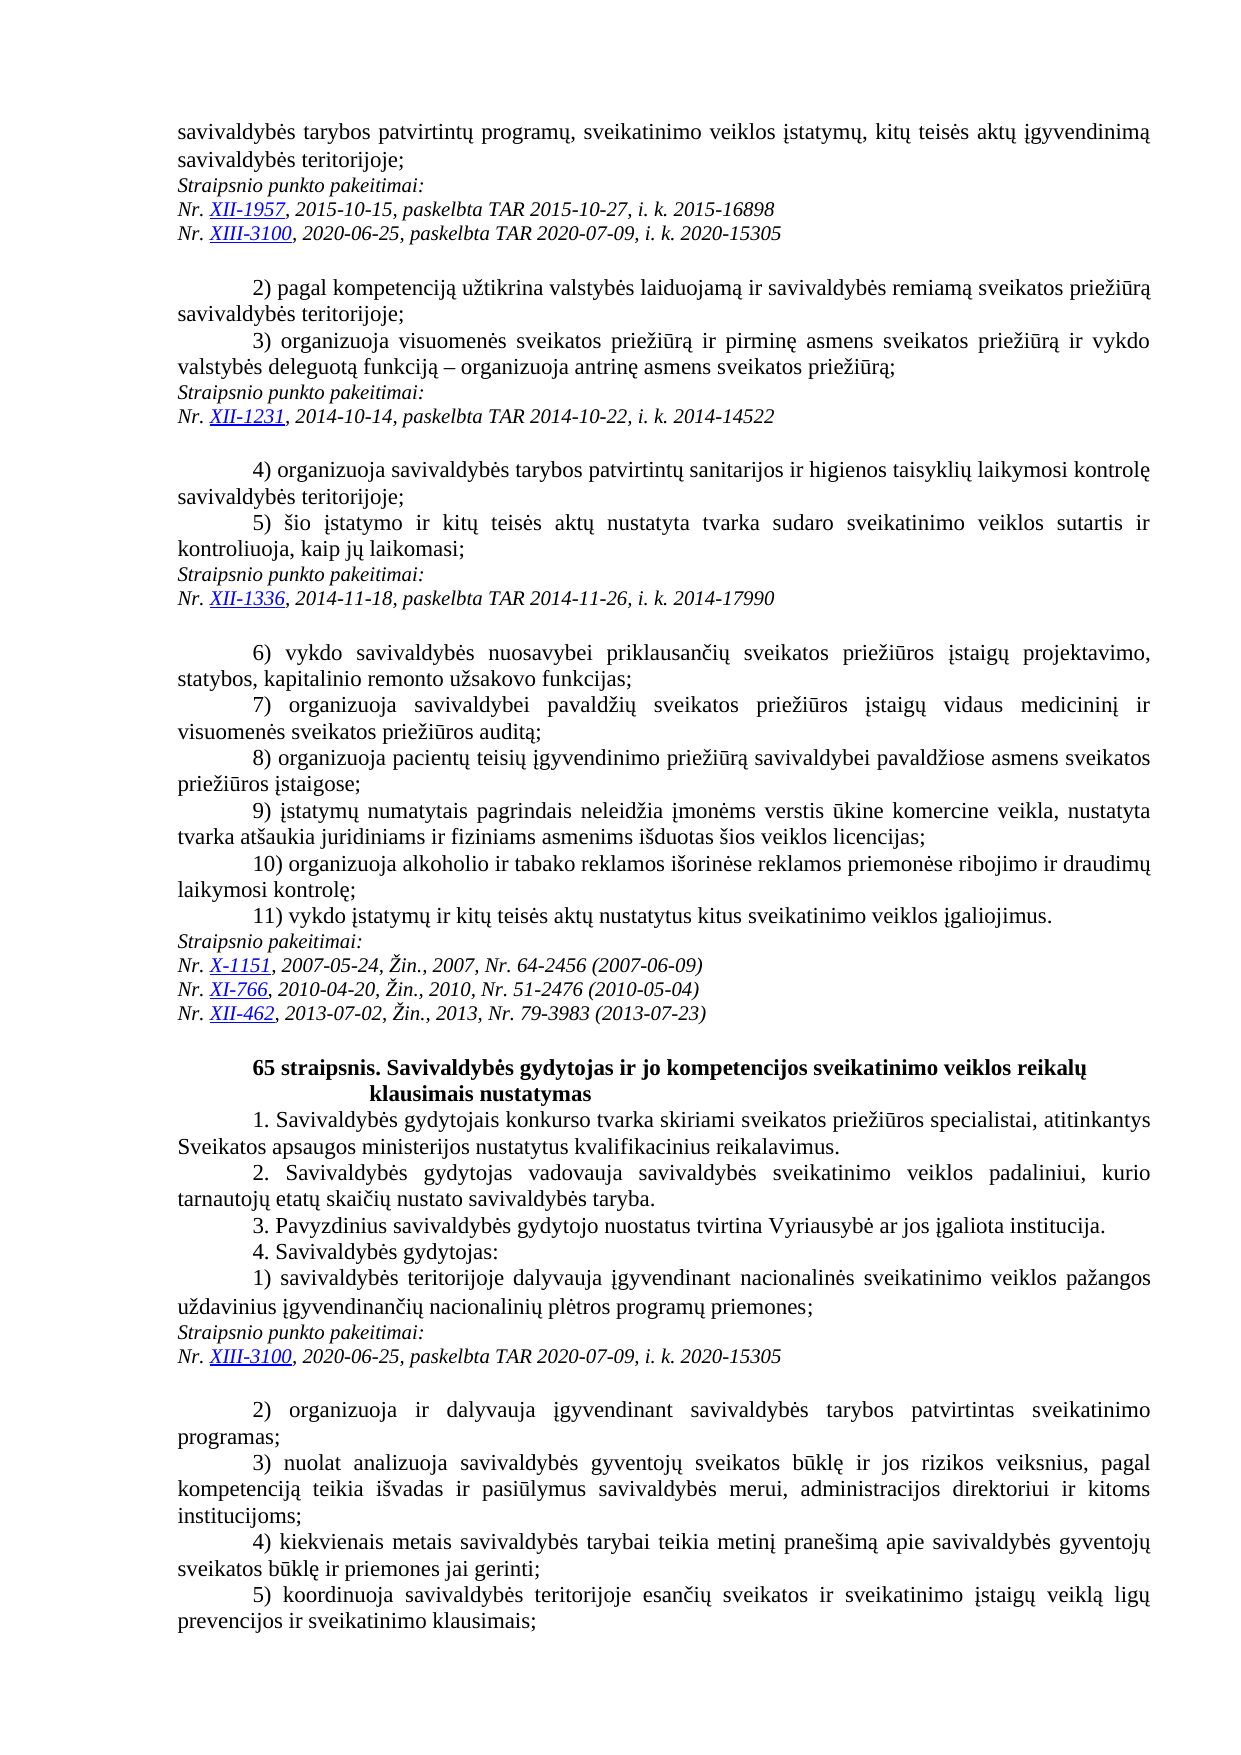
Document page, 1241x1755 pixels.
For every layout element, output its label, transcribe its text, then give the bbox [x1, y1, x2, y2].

text 2. Savivaldybės gydytojas vadovauja savivaldybės sveikatinimo veiklos padaliniui, kurio tarnautojų etatų skaičių nustato savivaldybės taryba. [177, 1159, 1152, 1212]
text 8) organizuoja pacientų teisių įgyvendinimo priežiūrą savivaldybei pavaldžiose asmens sveikatos priežiūros įstaigose; [177, 744, 1152, 797]
text 1) savivaldybės teritorijoje dalyvauja įgyvendinant nacionalinės sveikatinimo veiklos pažangos uždavinius įgyvendinančių nacionalinių plėtros programų priemones; [177, 1264, 1152, 1319]
text Nr. XII-1336, 2014-11-18, paskelbta TAR 2014-11-26, i. k. 2014-17990 [177, 586, 1152, 610]
text 5) šio įstatymo ir kitų teisės aktų nustatyta tvarka sudaro sveikatinimo veiklos sutartis ir kontroliuoja, kaip jų laikomasi; [177, 509, 1152, 562]
text Nr. XI-766, 2010-04-20, Žin., 2010, Nr. 51-2476 (2010-05-04) [177, 977, 1152, 1001]
text 11) vykdo įstatymų ir kitų teisės aktų nustatytus kitus sveikatinimo veiklos įgaliojimus. [177, 902, 1152, 929]
text 4) kiekvienais metais savivaldybės tarybai teikia metinį pranešimą apie savivaldybės gyventojų sveikatos būklę ir priemones jai gerinti; [177, 1528, 1152, 1581]
text 2) pagal kompetenciją užtikrina valstybės laiduojamą ir savivaldybės remiamą sveikatos priežiūrą savivaldybės teritorijoje; [177, 274, 1152, 327]
text 9) įstatymų numatytais pagrindais neleidžia įmonėms verstis ūkine komercine veikla, nustatyta tvarka atšaukia juridiniams ir fiziniams asmenims išduotas šios veiklos licencijas; [177, 797, 1152, 849]
text 3) nuolat analizuoja savivaldybės gyventojų sveikatos būklę ir jos rizikos veiksnius, pagal kompetenciją teikia išvadas ir pasiūlymus savivaldybės merui, administracijos direktoriui ir kitoms institucijoms; [177, 1449, 1152, 1528]
text 65 straipsnis. Savivaldybės gydytojas ir jo kompetencijos sveikatinimo veiklos reikalų [252, 1054, 1152, 1080]
text 3) organizuoja visuomenės sveikatos priežiūrą ir pirminę asmens sveikatos priežiūrą ir vykdo valstybės deleguotą funkciją – organizuoja antrinę asmens sveikatos priežiūrą; [177, 327, 1152, 379]
text klausimais nustatymas [369, 1080, 1152, 1106]
text Straipsnio punkto pakeitimai: [177, 173, 1152, 197]
text 6) vykdo savivaldybės nuosavybei priklausančių sveikatos priežiūros įstaigų projektavimo, statybos, kapitalinio remonto užsakovo funkcijas; [177, 639, 1152, 691]
text 7) organizuoja savivaldybei pavaldžių sveikatos priežiūros įstaigų vidaus medicininį ir visuomenės sveikatos priežiūros auditą; [177, 691, 1152, 744]
text Straipsnio punkto pakeitimai: [177, 562, 1152, 586]
text 1. Savivaldybės gydytojais konkurso tvarka skiriami sveikatos priežiūros specialistai, atitinkantys Sveikatos apsaugos ministerijos nustatytus kvalifikacinius reikalavimus. [177, 1106, 1152, 1159]
text 5) koordinuoja savivaldybės teritorijoje esančių sveikatos ir sveikatinimo įstaigų veiklą ligų prevencijos ir sveikatinimo klausimais; [177, 1581, 1152, 1634]
text Nr. XII-1231, 2014-10-14, paskelbta TAR 2014-10-22, i. k. 2014-14522 [177, 404, 1152, 428]
text Nr. XIII-3100, 2020-06-25, paskelbta TAR 2020-07-09, i. k. 2020-15305 [177, 1344, 1152, 1368]
text 10) organizuoja alkoholio ir tabako reklamos išorinėse reklamos priemonėse ribojimo ir draudimų laikymosi kontrolę; [177, 849, 1152, 902]
text Straipsnio punkto pakeitimai: [177, 379, 1152, 404]
text 3. Pavyzdinius savivaldybės gydytojo nuostatus tvirtina Vyriausybė ar jos įgaliota institucija. [177, 1212, 1152, 1238]
text Nr. XII-1957, 2015-10-15, paskelbta TAR 2015-10-27, i. k. 2015-16898 [177, 197, 1152, 221]
text 4) organizuoja savivaldybės tarybos patvirtintų sanitarijos ir higienos taisyklių laikymosi kontrolę savivaldybės teritorijoje; [177, 456, 1152, 509]
text 4. Savivaldybės gydytojas: [177, 1238, 1152, 1264]
text Straipsnio pakeitimai: [177, 929, 1152, 953]
text Nr. XII-462, 2013-07-02, Žin., 2013, Nr. 79-3983 (2013-07-23) [177, 1001, 1152, 1025]
text savivaldybės tarybos patvirtintų programų, sveikatinimo veiklos įstatymų, kitų teisės aktų įgyvendinimą savivaldybės teritorijoje; [177, 118, 1152, 173]
text Nr. X-1151, 2007-05-24, Žin., 2007, Nr. 64-2456 (2007-06-09) [177, 953, 1152, 977]
text Straipsnio punkto pakeitimai: [177, 1319, 1152, 1344]
text 2) organizuoja ir dalyvauja įgyvendinant savivaldybės tarybos patvirtintas sveikatinimo programas; [177, 1396, 1152, 1449]
text Nr. XIII-3100, 2020-06-25, paskelbta TAR 2020-07-09, i. k. 2020-15305 [177, 221, 1152, 245]
